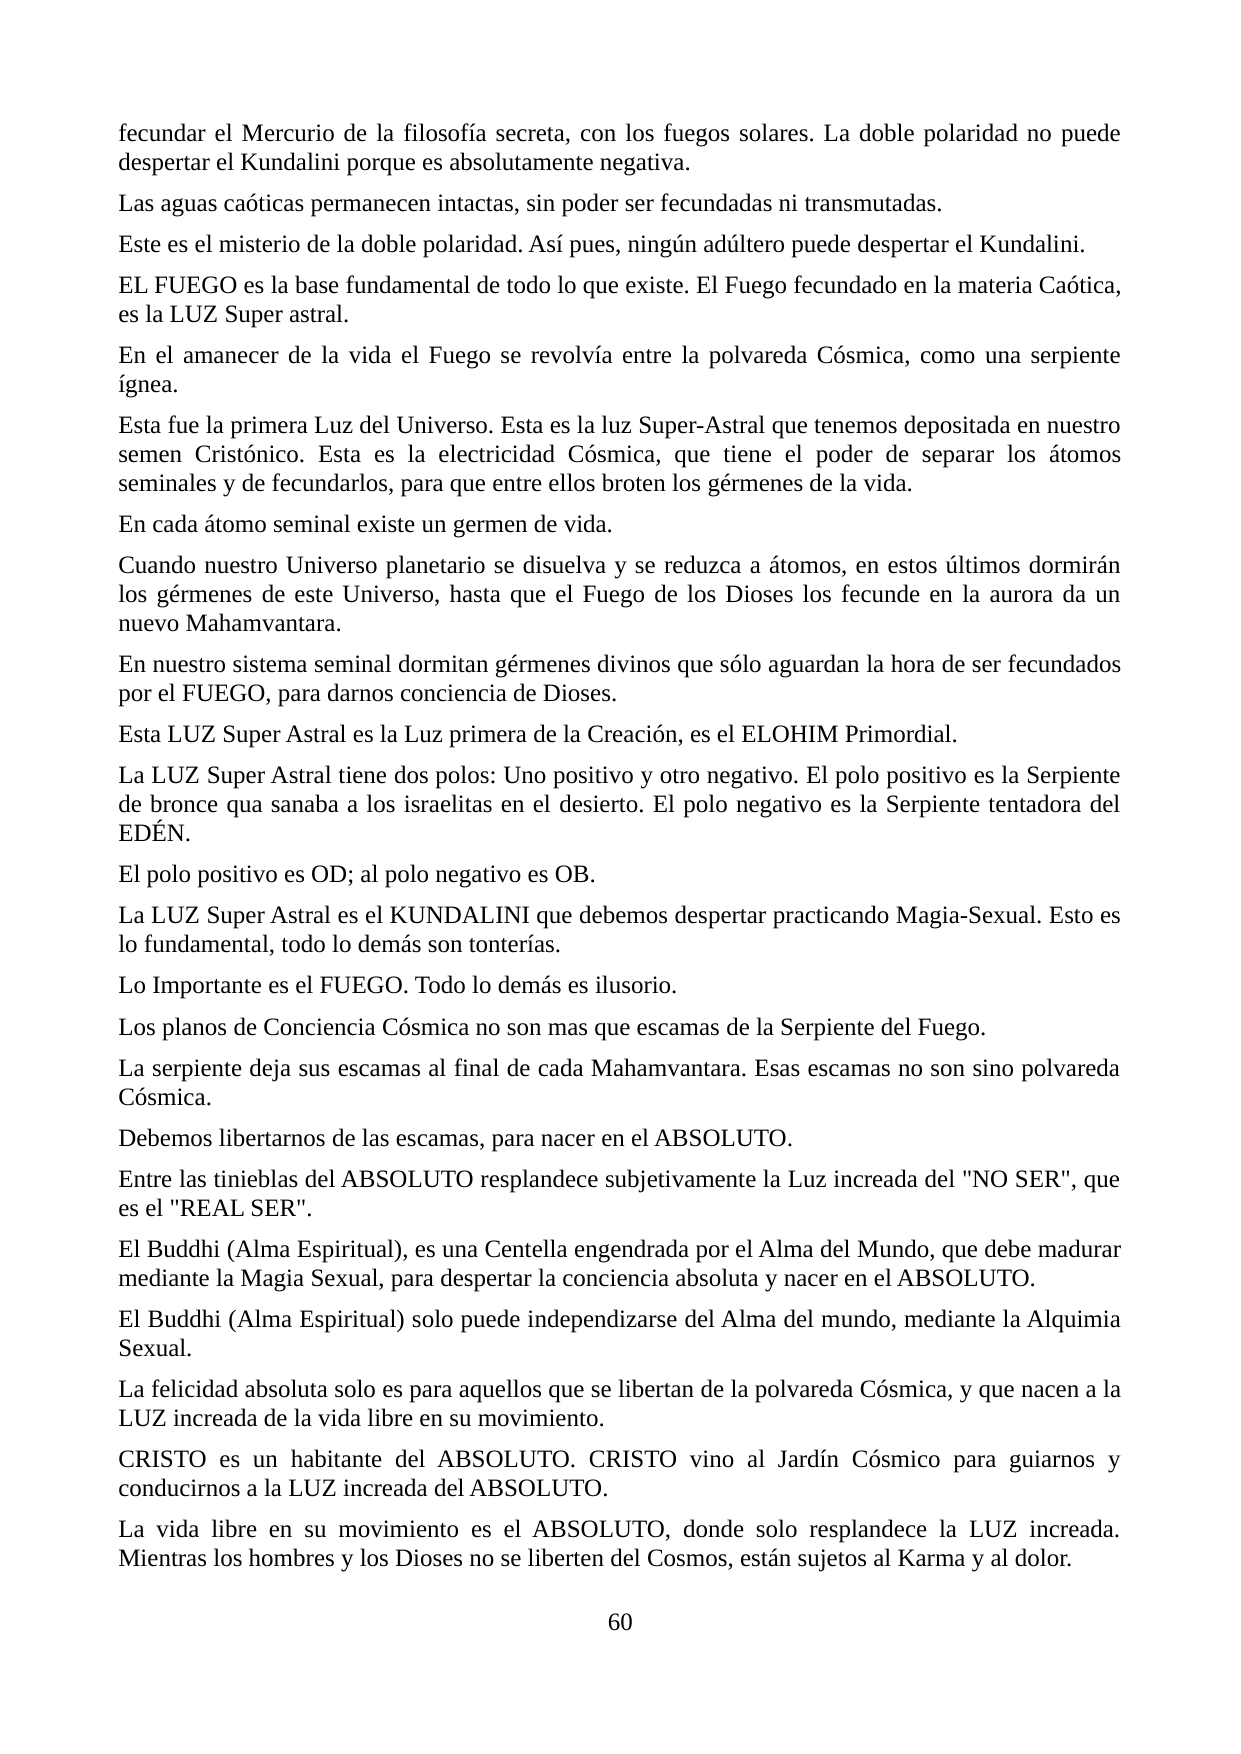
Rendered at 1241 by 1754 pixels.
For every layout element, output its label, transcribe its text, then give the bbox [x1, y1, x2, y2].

text En nuestro sistema seminal dormitan gérmenes divinos que sólo aguardan la hora de ser fecundados por el FUEGO, para darnos conciencia de Dioses. [118, 649, 1122, 707]
text Este es el misterio de la doble polaridad. Así pues, ningún adúltero puede despertar el Kundalini. [118, 229, 1122, 258]
text CRISTO es un habitante del ABSOLUTO. CRISTO vino al Jardín Cósmico para guiarnos y conducirnos a la LUZ increada del ABSOLUTO. [118, 1444, 1122, 1502]
text Esta LUZ Super Astral es la Luz primera de la Creación, es el ELOHIM Primordial. [118, 719, 1122, 748]
text Debemos libertarnos de las escamas, para nacer en el ABSOLUTO. [118, 1123, 1122, 1152]
text La LUZ Super Astral es el KUNDALINI que debemos despertar practicando Magia-Sexual. Esto es lo fundamental, todo lo demás son tonterías. [118, 901, 1122, 958]
text Los planos de Conciencia Cósmica no son mas que escamas de la Serpiente del Fuego. [118, 1012, 1122, 1041]
text La LUZ Super Astral tiene dos polos: Uno positivo y otro negativo. El polo positivo es la Serpiente de bronce qua sanaba a los israelitas en el desierto. El polo negativo es la Serpiente tentadora del EDÉN. [118, 761, 1122, 847]
text La vida libre en su movimiento es el ABSOLUTO, donde solo resplandece la LUZ increada. Mientras los hombres y los Dioses no se liberten del Cosmos, están sujetos al Karma y al dolor. [118, 1514, 1122, 1572]
text Entre las tinieblas del ABSOLUTO resplandece subjetivamente la Luz increada del "NO SER", que es el "REAL SER". [118, 1164, 1122, 1222]
text Las aguas caóticas permanecen intactas, sin poder ser fecundadas ni transmutadas. [118, 188, 1122, 217]
text EL FUEGO es la base fundamental de todo lo que existe. El Fuego fecundado en la materia Caótica, es la LUZ Super astral. [118, 271, 1122, 328]
text La serpiente deja sus escamas al final de cada Mahamvantara. Esas escamas no son sino polvareda Cósmica. [118, 1053, 1122, 1111]
text Esta fue la primera Luz del Universo. Esta es la luz Super-Astral que tenemos depositada en nuestro semen Cristónico. Esta es la electricidad Cósmica, que tiene el poder de separar los átomos seminales y de fecundarlos, para que entre ellos broten los gérmenes de la vida. [118, 411, 1122, 497]
text Cuando nuestro Universo planetario se disuelva y se reduzca a átomos, en estos últimos dormirán los gérmenes de este Universo, hasta que el Fuego de los Dioses los fecunde en la aurora da un nuevo Mahamvantara. [118, 551, 1122, 637]
text En el amanecer de la vida el Fuego se revolvía entre la polvareda Cósmica, como una serpiente ígnea. [118, 341, 1122, 398]
text La felicidad absoluta solo es para aquellos que se libertan de la polvareda Cósmica, y que nacen a la LUZ increada de la vida libre en su movimiento. [118, 1374, 1122, 1432]
text En cada átomo seminal existe un germen de vida. [118, 509, 1122, 538]
text Lo Importante es el FUEGO. Todo lo demás es ilusorio. [118, 971, 1122, 999]
text El Buddhi (Alma Espiritual), es una Centella engendrada por el Alma del Mundo, que debe madurar mediante la Magia Sexual, para despertar la conciencia absoluta y nacer en el ABSOLUTO. [118, 1234, 1122, 1292]
text El Buddhi (Alma Espiritual) solo puede independizarse del Alma del mundo, mediante la Alquimia Sexual. [118, 1304, 1122, 1362]
text fecundar el Mercurio de la filosofía secreta, con los fuegos solares. La doble polaridad no puede despertar el Kundalini porque es absolutamente negativa. [118, 118, 1122, 176]
text El polo positivo es OD; al polo negativo es OB. [118, 859, 1122, 888]
